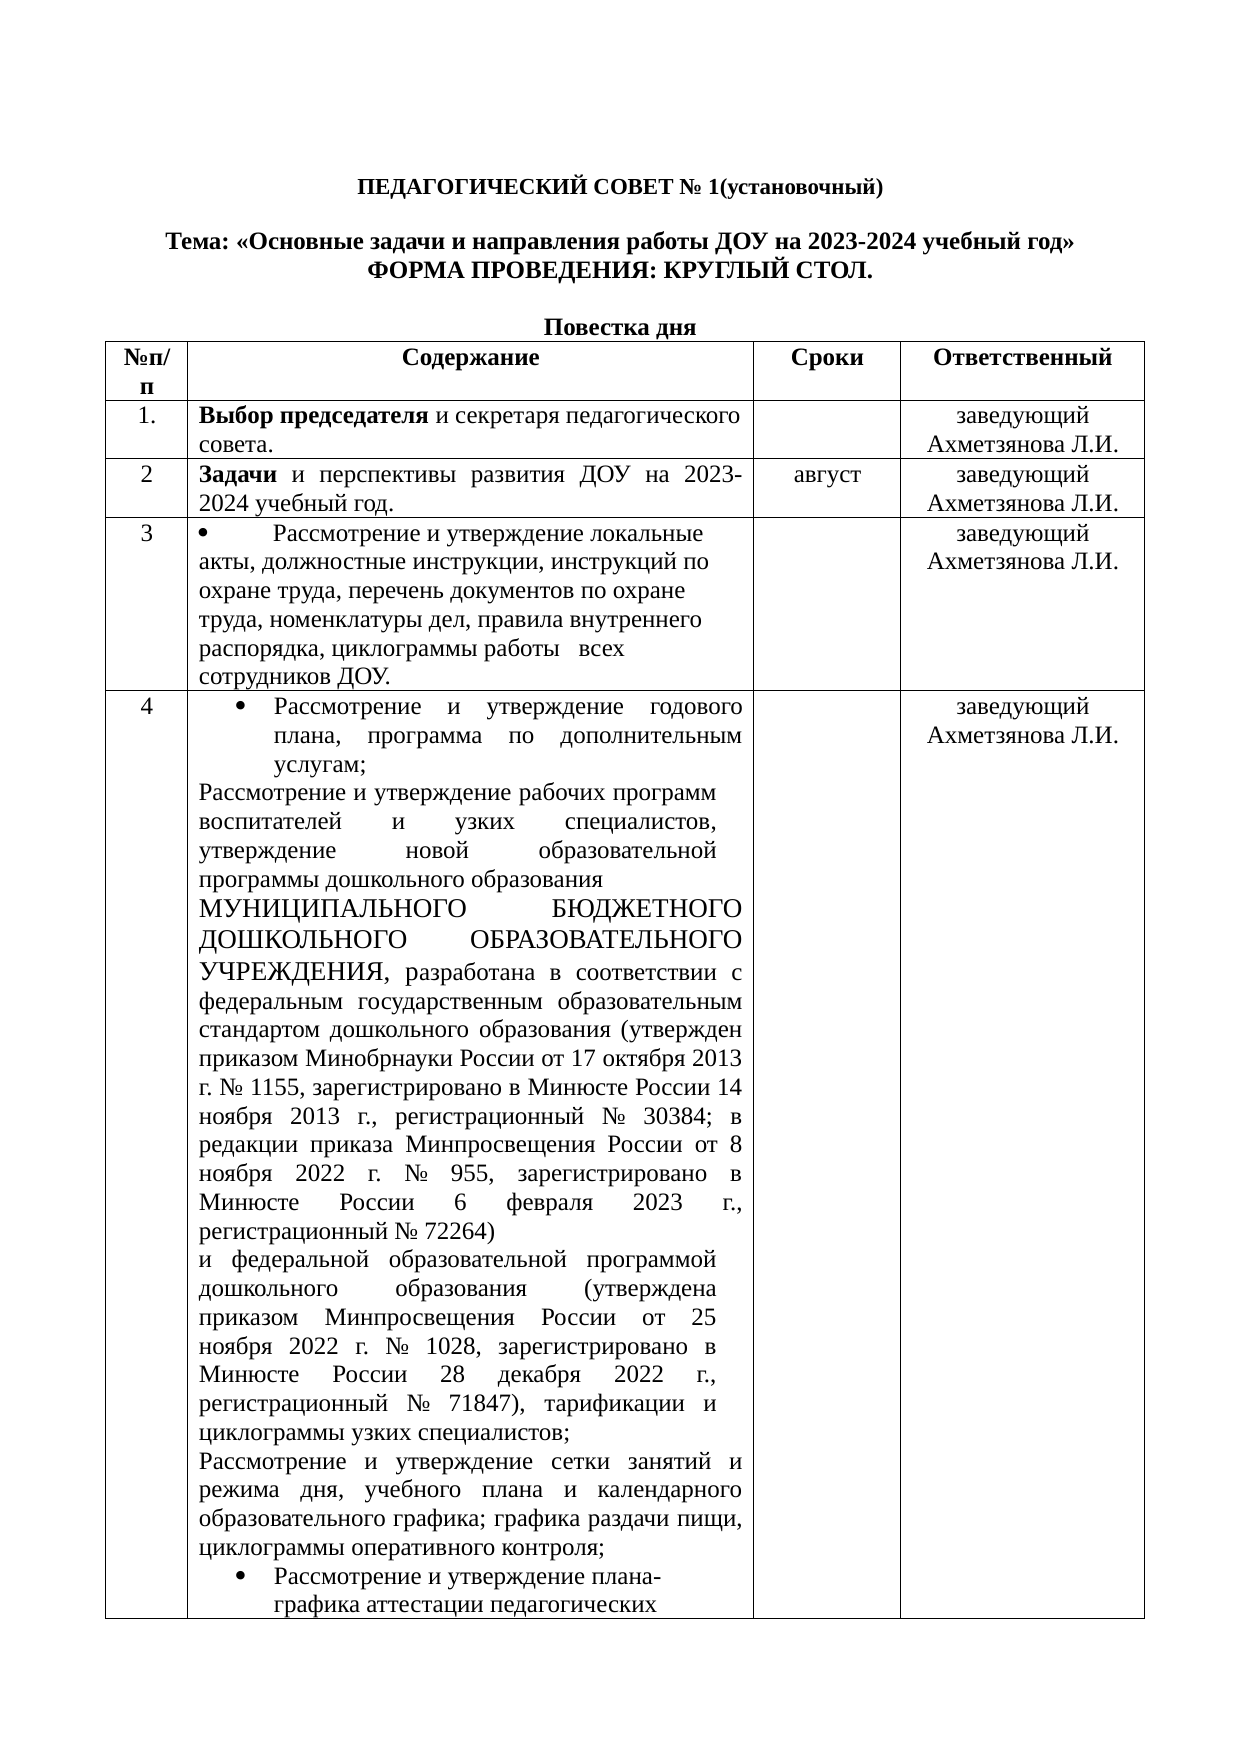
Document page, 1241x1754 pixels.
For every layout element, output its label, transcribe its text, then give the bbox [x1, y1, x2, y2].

table_cell [754, 691, 900, 1618]
table_cell Выбор председателя и секретаря педагогического совета. [188, 401, 753, 458]
table_header №п/п [106, 342, 187, 399]
subtitle ПЕДАГОГИЧЕСКИЙ СОВЕТ № 1(установочный) [118, 173, 1122, 199]
table_header Ответственный [901, 342, 1144, 399]
table_cell [754, 518, 900, 690]
table_cell август [754, 459, 900, 517]
table_header Содержание [188, 342, 753, 399]
text Повестка дня [118, 312, 1122, 341]
table_cell 1. [106, 401, 187, 458]
table_cell заведующий Ахметзянова Л.И. [901, 401, 1144, 458]
table_cell Рассмотрение и утверждение годового плана, программа по дополнительным услугам; Рассмотрение и утверждение рабочих программ воспитателей и узких специалистов, утверждение новой образовательной программы дошкольного образования МУНИЦИПАЛЬНОГО БЮДЖЕТНОГО ДОШКОЛЬНОГО ОБРАЗОВАТЕЛЬНОГО УЧРЕЖДЕНИЯ, разработана в соответствии с федеральным государственным образовательным стандартом дошкольного образования (утвержден приказом Минобрнауки России от 17 октября 2013 г. № 1155, зарегистрировано в Минюсте России 14 ноября 2013 г., регистрационный № 30384; в редакции приказа Минпросвещения России от 8 ноября 2022 г. № 955, зарегистрировано в Минюсте России 6 февраля 2023 г., регистрационный № 72264) и федеральной образовательной программой дошкольного образования (утверждена приказом Минпросвещения России от 25 ноября 2022 г. № 1028, зарегистрировано в Минюсте России 28 декабря 2022 г., регистрационный № 71847), тарификации и циклограммы узких специалистов; Рассмотрение и утверждение сетки занятий и режима дня, учебного плана и календарного образовательного графика; графика раздачи пищи, циклограммы оперативного контроля; Рассмотрение и утверждение плана-графика аттестации педагогических [188, 691, 753, 1618]
text Тема: «Основные задачи и направления работы ДОУ на 2023-2024 учебный год» [118, 226, 1122, 255]
table_header Сроки [754, 342, 900, 399]
text ФОРМА ПРОВЕДЕНИЯ: КРУГЛЫЙ СТОЛ. [118, 255, 1122, 283]
table_cell заведующий Ахметзянова Л.И. [901, 518, 1144, 690]
table_cell 3 [106, 518, 187, 690]
table_cell Рассмотрение и утверждение локальные акты, должностные инструкции, инструкций по охране труда, перечень документов по охране труда, номенклатуры дел, правила внутреннего распорядка, циклограммы работы всех сотрудников ДОУ. [188, 518, 753, 690]
table_cell 4 [106, 691, 187, 1618]
table_cell Задачи и перспективы развития ДОУ на 2023-2024 учебный год. [188, 459, 753, 517]
table_cell 2 [106, 459, 187, 517]
table_cell заведующий Ахметзянова Л.И. [901, 459, 1144, 517]
table_cell заведующий Ахметзянова Л.И. [901, 691, 1144, 1618]
table_cell [754, 401, 900, 458]
